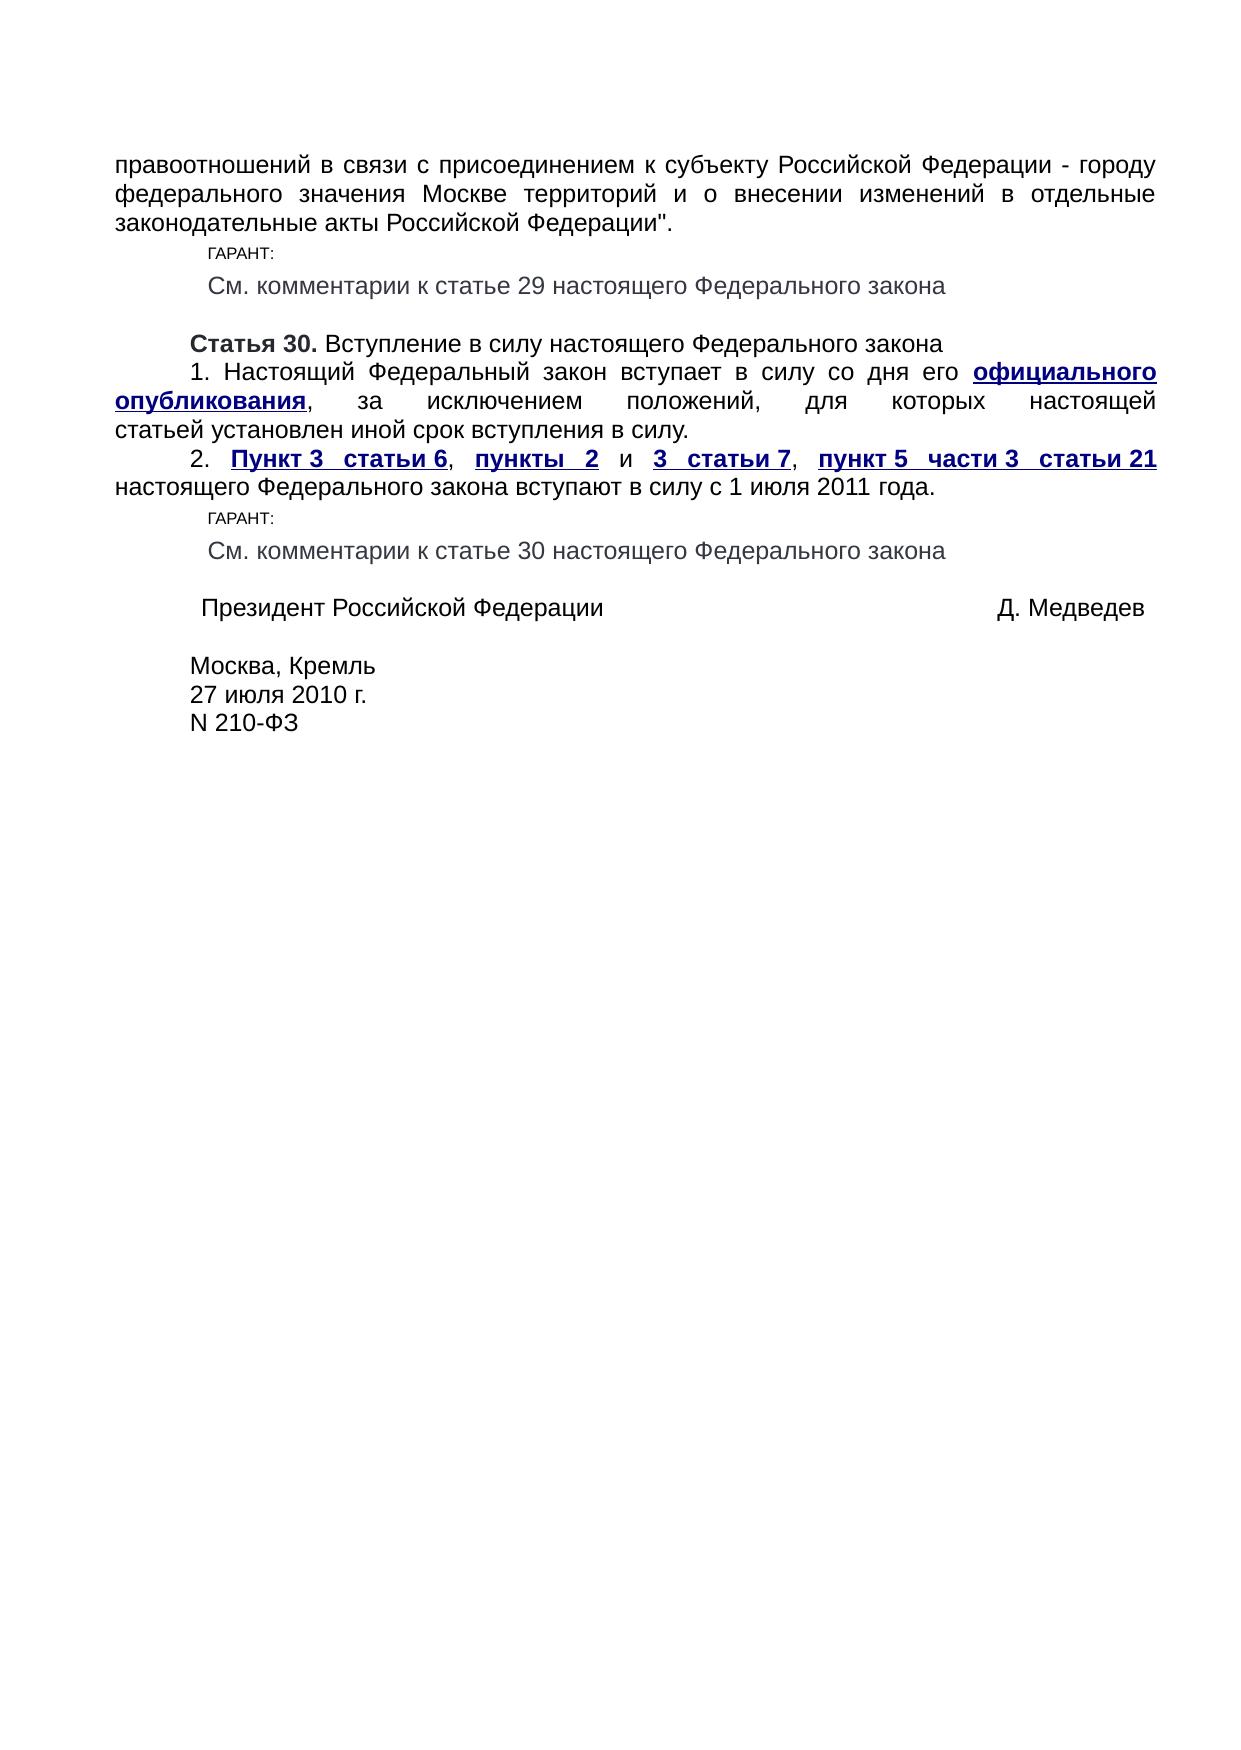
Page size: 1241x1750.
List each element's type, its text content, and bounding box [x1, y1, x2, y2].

table_header Президент Российской Федерации [115, 593, 809, 622]
text 27 июля 2010 г. [114, 679, 1157, 708]
text ГАРАНТ: [132, 509, 1157, 528]
table_header Д. Медведев [809, 593, 1156, 622]
text 2. Пункт 3 статьи 6, пункты 2 и 3 статьи 7, пункт 5 части 3 статьи 21 настоящего Федерального закона вступают в силу с 1 июля 2011 года. [114, 443, 1157, 501]
text 1. Настоящий Федеральный закон вступает в силу со дня его официального опубликования, за исключением положений, для которых настоящей статьей установлен иной срок вступления в силу. [114, 357, 1157, 443]
text Статья 30. Вступление в силу настоящего Федерального закона [189, 328, 1157, 357]
text Москва, Кремль [114, 651, 1157, 679]
text См. комментарии к статье 30 настоящего Федерального закона [132, 536, 1157, 564]
text правоотношений в связи с присоединением к субъекту Российской Федерации - городу федерального значения Москве территорий и о внесении изменений в отдельные законодательные акты Российской Федерации". [114, 150, 1157, 236]
text N 210-ФЗ [114, 708, 1157, 737]
text См. комментарии к статье 29 настоящего Федерального закона [132, 271, 1157, 300]
text ГАРАНТ: [132, 244, 1157, 263]
